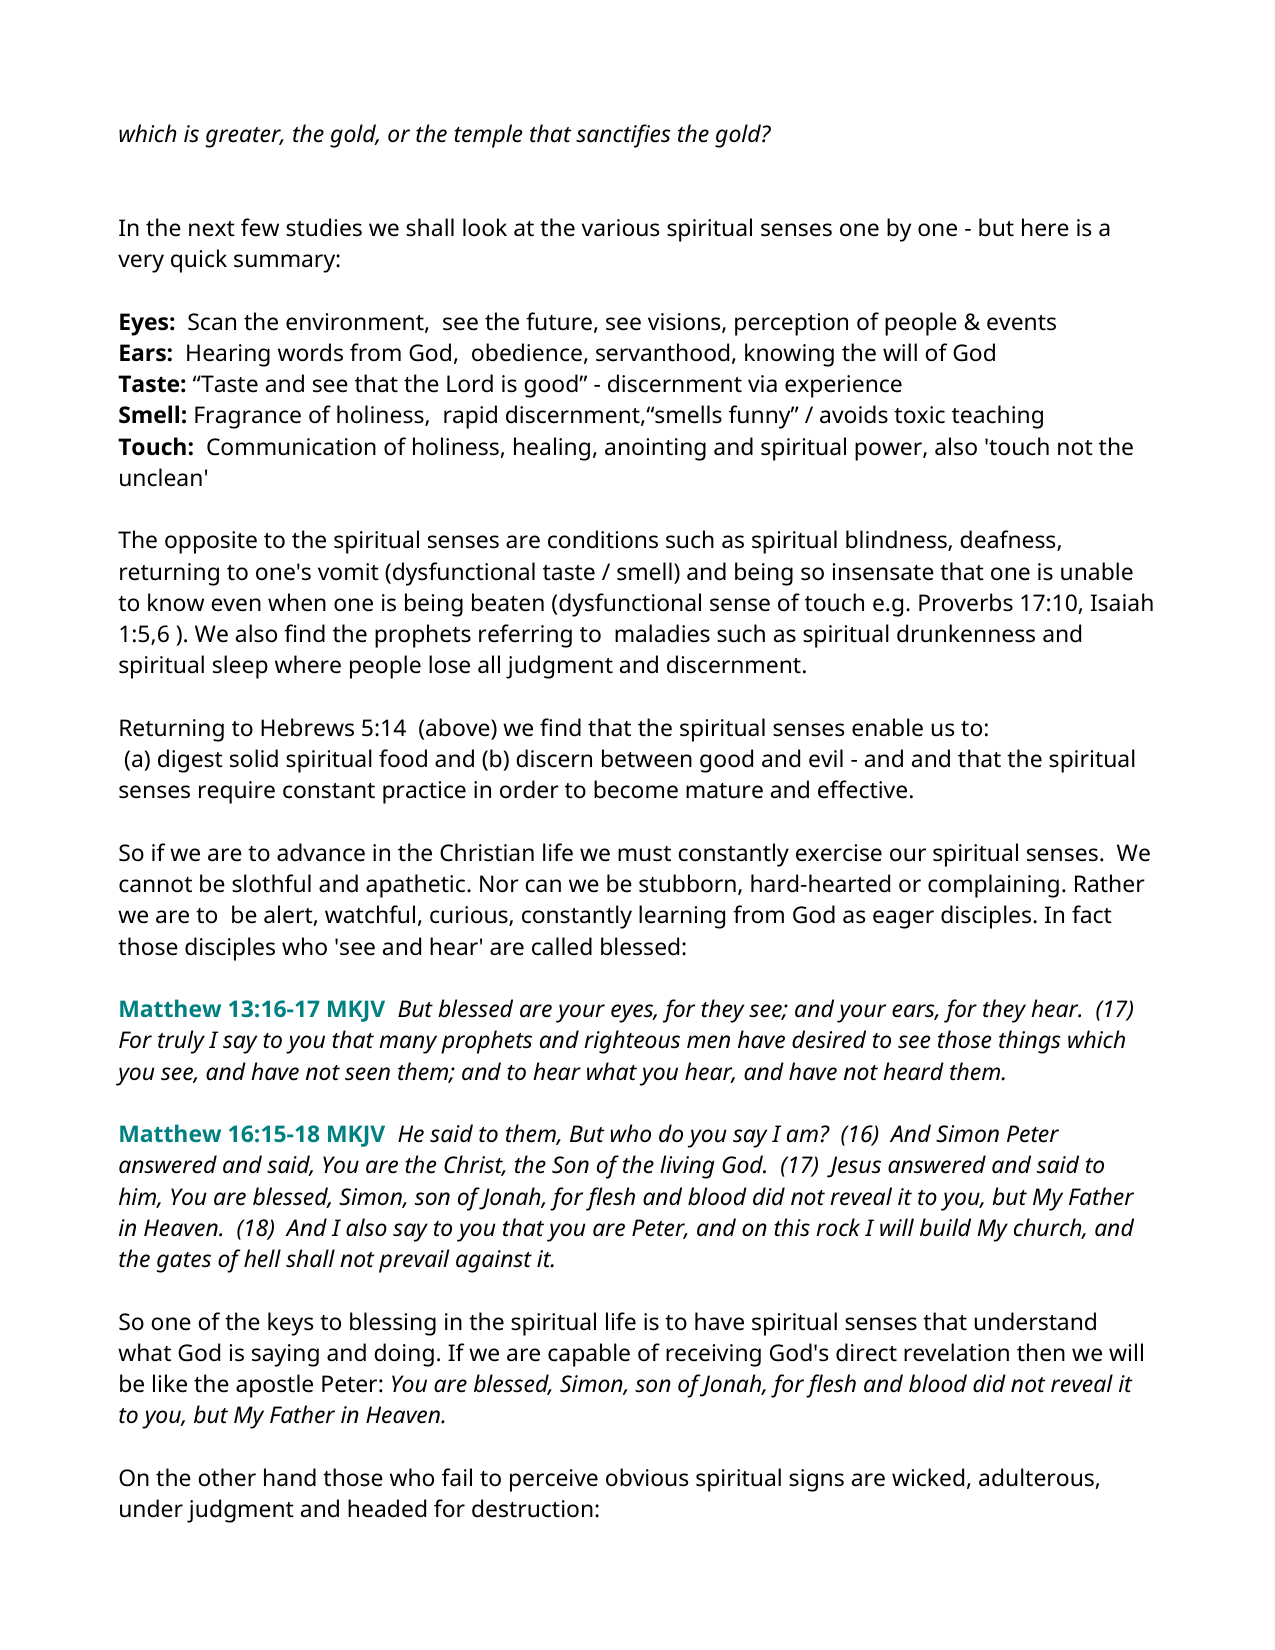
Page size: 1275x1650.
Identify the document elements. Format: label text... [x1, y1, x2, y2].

text Smell: Fragrance of holiness, rapid discernment,“smells funny” / avoids toxic teaching [118, 399, 1157, 431]
text So one of the keys to blessing in the spiritual life is to have spiritual senses that understand what God is saying and doing. If we are capable of receiving God's direct revelation then we will be like the apostle Peter: You are blessed, Simon, son of Jonah, for flesh and blood did not reveal it to you, but My Father in Heaven. [118, 1306, 1157, 1431]
text The opposite to the spiritual senses are conditions such as spiritual blindness, deafness, returning to one's vomit (dysfunctional taste / smell) and being so insensate that one is unable to know even when one is being beaten (dysfunctional sense of touch e.g. Proverbs 17:10, Isaiah 1:5,6 ). We also find the prophets referring to maladies such as spiritual drunkenness and spiritual sleep where people lose all judgment and discernment. [118, 524, 1157, 681]
text On the other hand those who fail to perceive obvious spiritual signs are wicked, adulterous, under judgment and headed for destruction: [118, 1462, 1157, 1524]
text Returning to Hebrews 5:14 (above) we find that the spiritual senses enable us to: (a) digest solid spiritual food and (b) discern between good and evil - and and that the spiritual senses require constant practice in order to become mature and effective. [118, 712, 1157, 806]
text Matthew 13:16-17 MKJV But blessed are your eyes, for they see; and your ears, for they hear. (17) For truly I say to you that many prophets and righteous men have desired to see those things which you see, and have not seen them; and to hear what you hear, and have not heard them. [118, 993, 1157, 1087]
text Touch: Communication of holiness, healing, anointing and spiritual power, also 'touch not the unclean' [118, 431, 1157, 493]
text Taste: “Taste and see that the Lord is good” - discernment via experience [118, 368, 1157, 399]
text Eyes: Scan the environment, see the future, see visions, perception of people & events [118, 306, 1157, 337]
text Ears: Hearing words from God, obedience, servanthood, knowing the will of God [118, 337, 1157, 368]
text In the next few studies we shall look at the various spiritual senses one by one - but here is a very quick summary: [118, 212, 1157, 274]
text which is greater, the gold, or the temple that sanctifies the gold? [118, 118, 1157, 149]
text Matthew 16:15-18 MKJV He said to them, But who do you say I am? (16) And Simon Peter answered and said, You are the Christ, the Son of the living God. (17) Jesus answered and said to him, You are blessed, Simon, son of Jonah, for flesh and blood did not reveal it to you, but My Father in Heaven. (18) And I also say to you that you are Peter, and on this rock I will build My church, and the gates of hell shall not prevail against it. [118, 1118, 1157, 1274]
text So if we are to advance in the Christian life we must constantly exercise our spiritual senses. We cannot be slothful and apathetic. Nor can we be stubborn, hard-hearted or complaining. Rather we are to be alert, watchful, curious, constantly learning from God as eager disciples. In fact those disciples who 'see and hear' are called blessed: [118, 837, 1157, 962]
